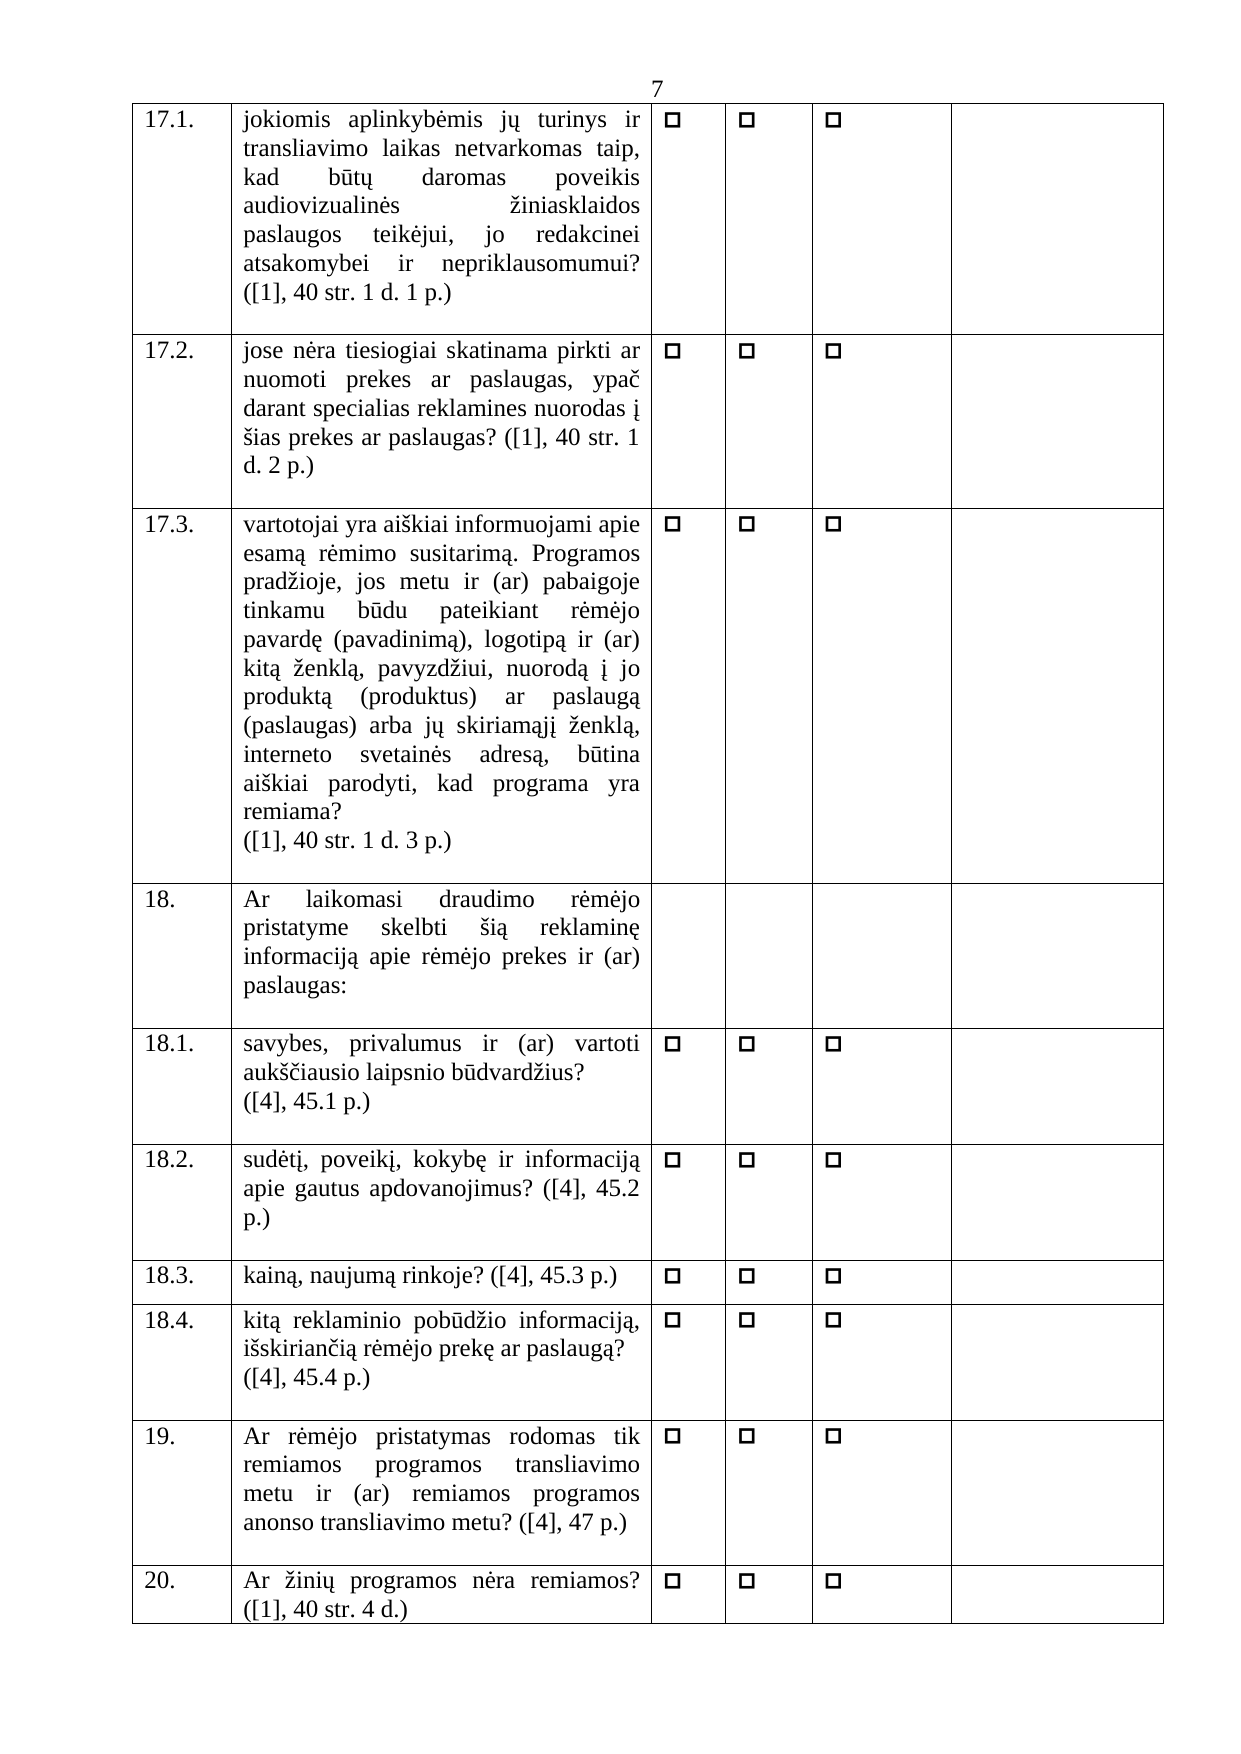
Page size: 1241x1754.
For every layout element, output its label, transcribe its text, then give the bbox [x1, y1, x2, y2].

table_cell 17.1. [133, 104, 231, 334]
table_cell 20. [133, 1566, 231, 1623]
table_cell ⸋ [652, 1261, 725, 1304]
table_cell ⸋ [813, 1145, 951, 1259]
table_cell ⸋ [726, 1305, 812, 1420]
table_cell ⸋ [726, 1261, 812, 1304]
table_cell 18.3. [133, 1261, 231, 1304]
table_cell Ar laikomasi draudimo rėmėjo pristatyme skelbti šią reklaminę informaciją apie rėmėjo prekes ir (ar) paslaugas: [232, 884, 651, 1027]
table_cell Ar žinių programos nėra remiamos? ([1], 40 str. 4 d.) [232, 1566, 651, 1623]
table_cell ⸋ [652, 1145, 725, 1259]
table_cell [952, 1421, 1163, 1564]
table_cell ⸋ [726, 1566, 812, 1623]
table_cell ⸋ [652, 1421, 725, 1564]
table_cell ⸋ [652, 1566, 725, 1623]
table_cell kitą reklaminio pobūdžio informaciją, išskiriančią rėmėjo prekę ar paslaugą? ([4], 45.4 p.) [232, 1305, 651, 1420]
table_cell [952, 1145, 1163, 1259]
table_cell kainą, naujumą rinkoje? ([4], 45.3 p.) [232, 1261, 651, 1304]
table_cell [652, 884, 725, 1027]
table_cell ⸋ [652, 509, 725, 883]
table_cell [952, 1566, 1163, 1623]
table_cell ⸋ [652, 1029, 725, 1143]
table_cell ⸋ [726, 1029, 812, 1143]
table_cell jokiomis aplinkybėmis jų turinys ir transliavimo laikas netvarkomas taip, kad būtų daromas poveikis audiovizualinės žiniasklaidos paslaugos teikėjui, jo redakcinei atsakomybei ir nepriklausomumui? ([1], 40 str. 1 d. 1 p.) [232, 104, 651, 334]
table_cell 18.4. [133, 1305, 231, 1420]
table_cell ⸋ [726, 1421, 812, 1564]
table_cell [813, 884, 951, 1027]
table_cell jose nėra tiesiogiai skatinama pirkti ar nuomoti prekes ar paslaugas, ypač darant specialias reklamines nuorodas į šias prekes ar paslaugas? ([1], 40 str. 1 d. 2 p.) [232, 335, 651, 508]
table_cell ⸋ [813, 1029, 951, 1143]
table_cell ⸋ [813, 1305, 951, 1420]
table_cell ⸋ [813, 335, 951, 508]
table_cell 18.2. [133, 1145, 231, 1259]
table_cell ⸋ [726, 1145, 812, 1259]
table_cell [952, 104, 1163, 334]
table_cell ⸋ [652, 335, 725, 508]
table_cell ⸋ [726, 335, 812, 508]
table_cell 18. [133, 884, 231, 1027]
table_cell sudėtį, poveikį, kokybę ir informaciją apie gautus apdovanojimus? ([4], 45.2 p.) [232, 1145, 651, 1259]
table_cell ⸋ [813, 104, 951, 334]
table_cell [952, 509, 1163, 883]
table_cell 17.3. [133, 509, 231, 883]
table_cell 19. [133, 1421, 231, 1564]
table_cell ⸋ [726, 509, 812, 883]
table_cell 17.2. [133, 335, 231, 508]
table_cell 18.1. [133, 1029, 231, 1143]
table_cell ⸋ [726, 104, 812, 334]
table_cell [952, 1305, 1163, 1420]
table_cell ⸋ [813, 1261, 951, 1304]
table_cell ⸋ [813, 1566, 951, 1623]
table_cell [952, 1261, 1163, 1304]
table_cell [952, 335, 1163, 508]
table_cell ⸋ [652, 104, 725, 334]
table_cell savybes, privalumus ir (ar) vartoti aukščiausio laipsnio būdvardžius? ([4], 45.1 p.) [232, 1029, 651, 1143]
table_cell ⸋ [652, 1305, 725, 1420]
table_cell vartotojai yra aiškiai informuojami apie esamą rėmimo susitarimą. Programos pradžioje, jos metu ir (ar) pabaigoje tinkamu būdu pateikiant rėmėjo pavardę (pavadinimą), logotipą ir (ar) kitą ženklą, pavyzdžiui, nuorodą į jo produktą (produktus) ar paslaugą (paslaugas) arba jų skiriamąjį ženklą, interneto svetainės adresą, būtina aiškiai parodyti, kad programa yra remiama? ([1], 40 str. 1 d. 3 p.) [232, 509, 651, 883]
table_cell [952, 884, 1163, 1027]
table_cell [952, 1029, 1163, 1143]
table_cell ⸋ [813, 1421, 951, 1564]
table_cell Ar rėmėjo pristatymas rodomas tik remiamos programos transliavimo metu ir (ar) remiamos programos anonso transliavimo metu? ([4], 47 p.) [232, 1421, 651, 1564]
table_cell [726, 884, 812, 1027]
table_cell ⸋ [813, 509, 951, 883]
